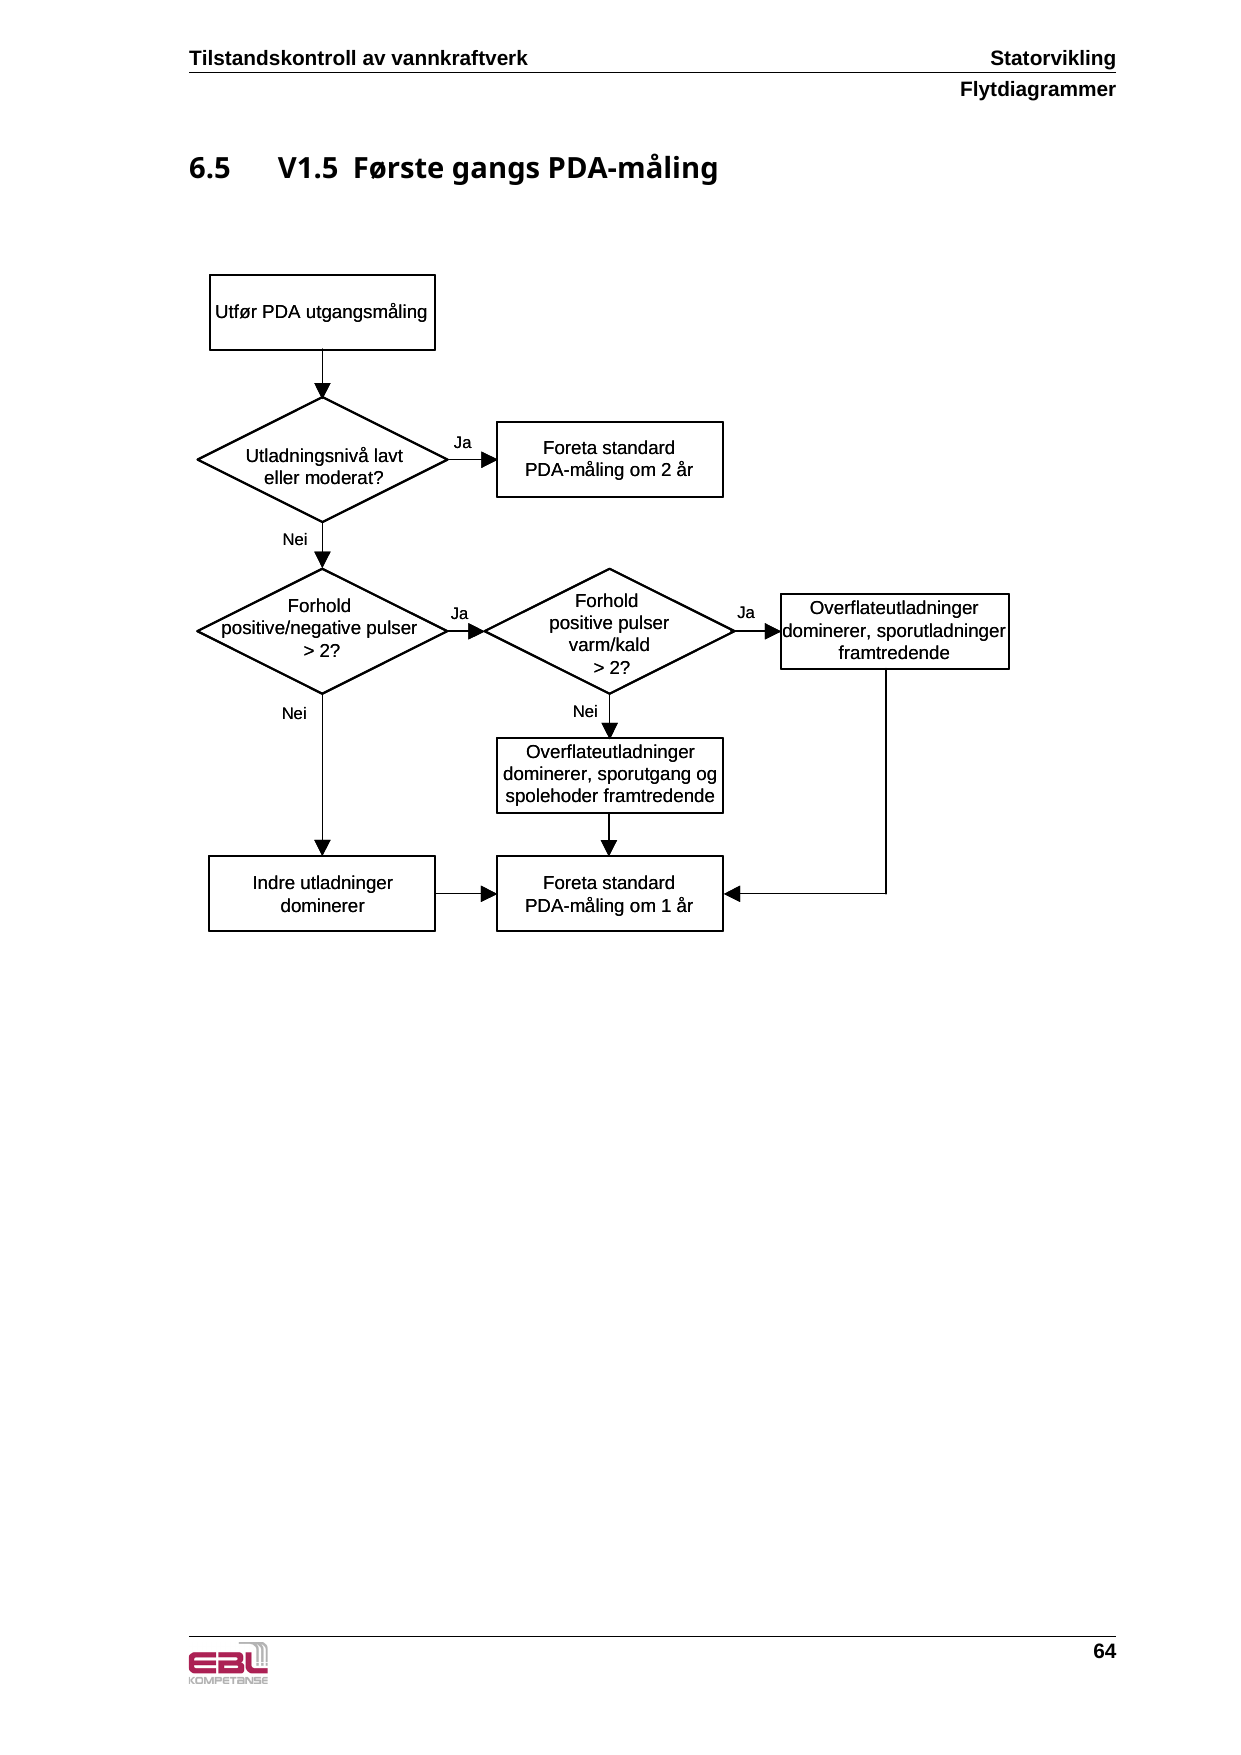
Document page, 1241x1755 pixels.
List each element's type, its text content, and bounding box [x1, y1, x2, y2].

subtitle V1.5 Første gangs PDA-måling [189, 148, 1116, 187]
